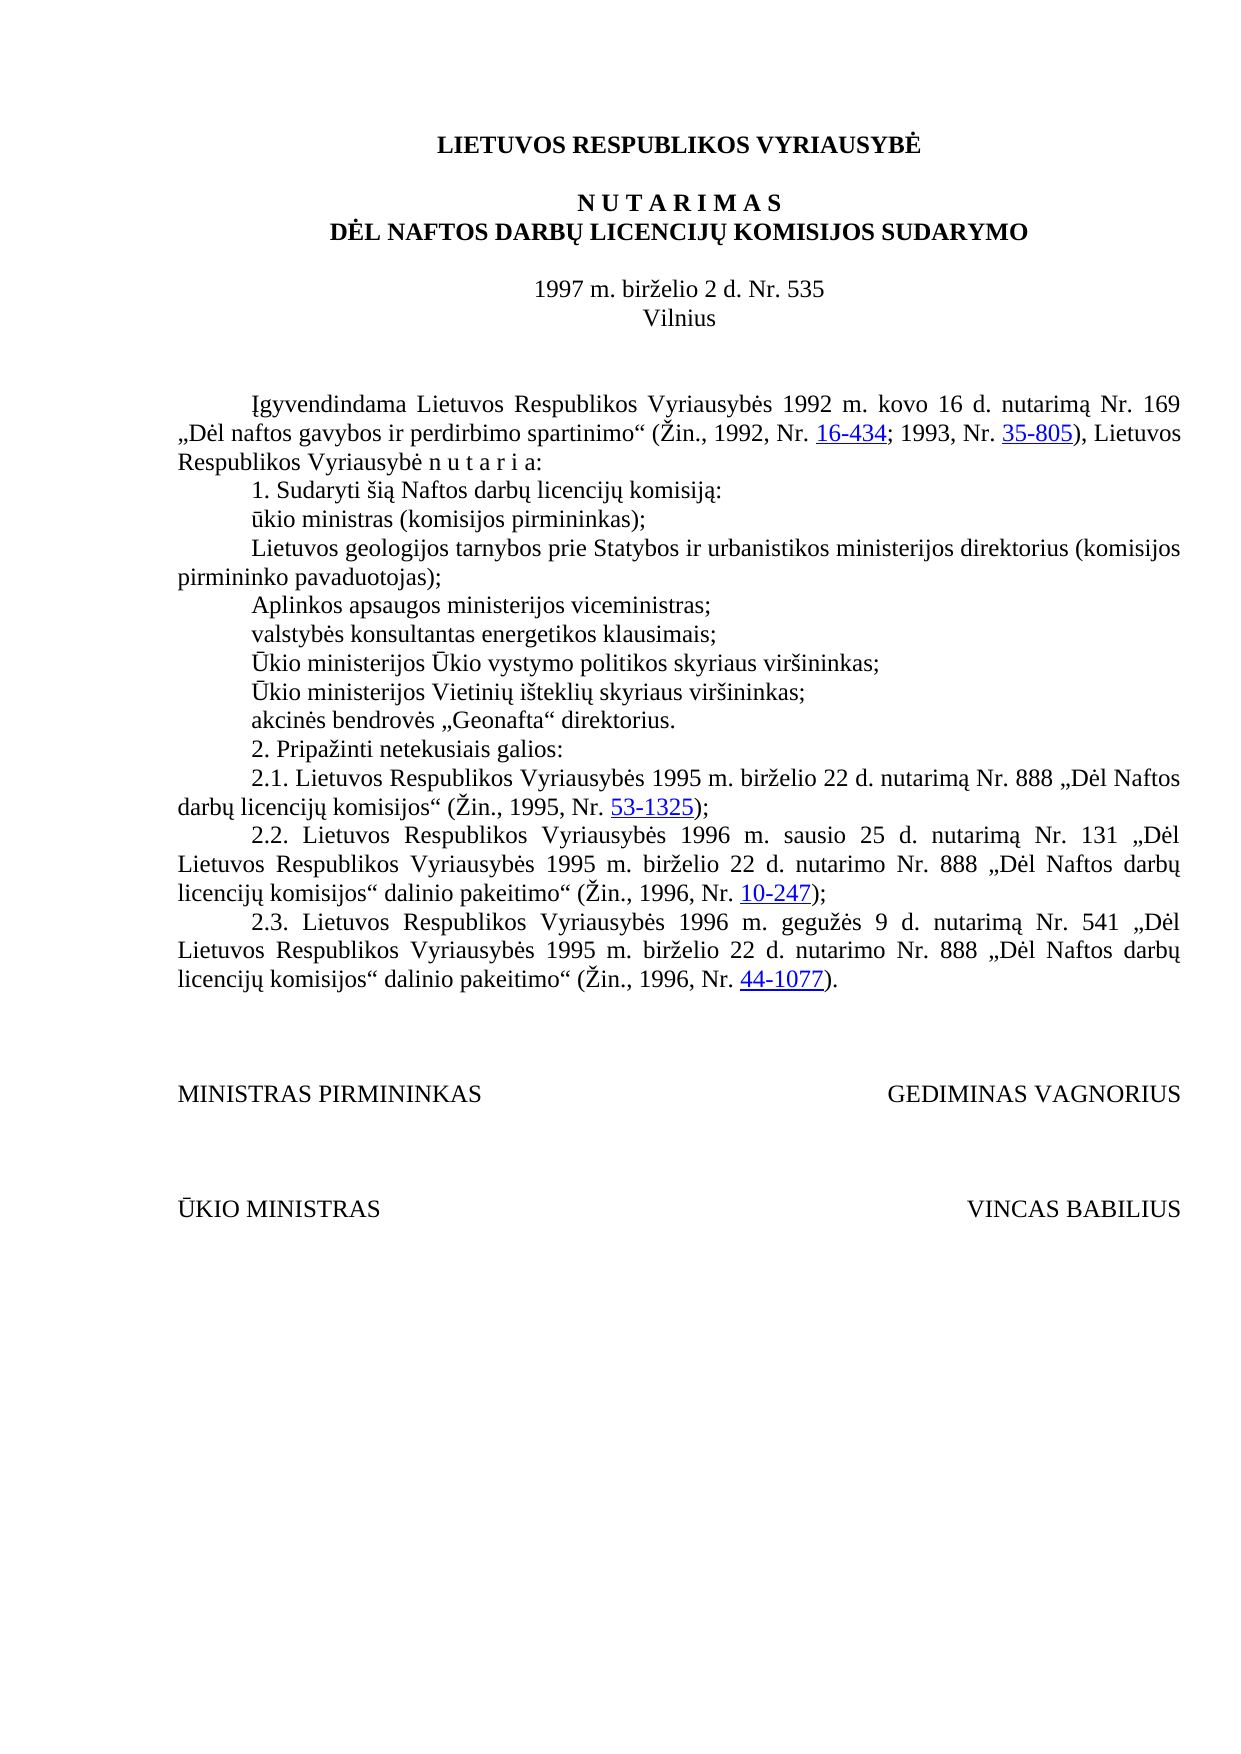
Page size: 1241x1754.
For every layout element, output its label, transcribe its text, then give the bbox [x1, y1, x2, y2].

text Įgyvendindama Lietuvos Respublikos Vyriausybės 1992 m. kovo 16 d. nutarimą Nr. 169 „Dėl naftos gavybos ir perdirbimo spartinimo“ (Žin., 1992, Nr. 16-434; 1993, Nr. 35-805), Lietuvos Respublikos Vyriausybė nutaria: [177, 389, 1181, 475]
text Ūkio ministerijos Ūkio vystymo politikos skyriaus viršininkas; [177, 648, 1181, 677]
text ŪKIO MINISTRAS VINCAS BABILIUS [177, 1194, 1181, 1223]
text valstybės konsultantas energetikos klausimais; [177, 619, 1181, 648]
text Ūkio ministerijos Vietinių išteklių skyriaus viršininkas; [177, 677, 1181, 705]
text 1997 m. birželio 2 d. Nr. 535 [177, 274, 1181, 303]
text Aplinkos apsaugos ministerijos viceministras; [177, 590, 1181, 619]
text 2.3. Lietuvos Respublikos Vyriausybės 1996 m. gegužės 9 d. nutarimą Nr. 541 „Dėl Lietuvos Respublikos Vyriausybės 1995 m. birželio 22 d. nutarimo Nr. 888 „Dėl Naftos darbų licencijų komisijos“ dalinio pakeitimo“ (Žin., 1996, Nr. 44-1077). [177, 907, 1181, 993]
text akcinės bendrovės „Geonafta“ direktorius. [177, 705, 1181, 734]
text Lietuvos geologijos tarnybos prie Statybos ir urbanistikos ministerijos direktorius (komisijos pirmininko pavaduotojas); [177, 533, 1181, 590]
text 2. Pripažinti netekusiais galios: [177, 734, 1181, 763]
text N U T A R I M A S [177, 188, 1181, 217]
text MINISTRAS PIRMININKAS GEDIMINAS VAGNORIUS [177, 1079, 1181, 1108]
text DĖL NAFTOS DARBŲ LICENCIJŲ KOMISIJOS SUDARYMO [177, 217, 1181, 245]
text Vilnius [177, 303, 1181, 332]
text 1. Sudaryti šią Naftos darbų licencijų komisiją: [177, 475, 1181, 504]
text 2.1. Lietuvos Respublikos Vyriausybės 1995 m. birželio 22 d. nutarimą Nr. 888 „Dėl Naftos darbų licencijų komisijos“ (Žin., 1995, Nr. 53-1325); [177, 763, 1181, 820]
text ūkio ministras (komisijos pirmininkas); [177, 504, 1181, 533]
text 2.2. Lietuvos Respublikos Vyriausybės 1996 m. sausio 25 d. nutarimą Nr. 131 „Dėl Lietuvos Respublikos Vyriausybės 1995 m. birželio 22 d. nutarimo Nr. 888 „Dėl Naftos darbų licencijų komisijos“ dalinio pakeitimo“ (Žin., 1996, Nr. 10-247); [177, 820, 1181, 907]
text LIETUVOS RESPUBLIKOS VYRIAUSYBĖ [177, 130, 1181, 159]
